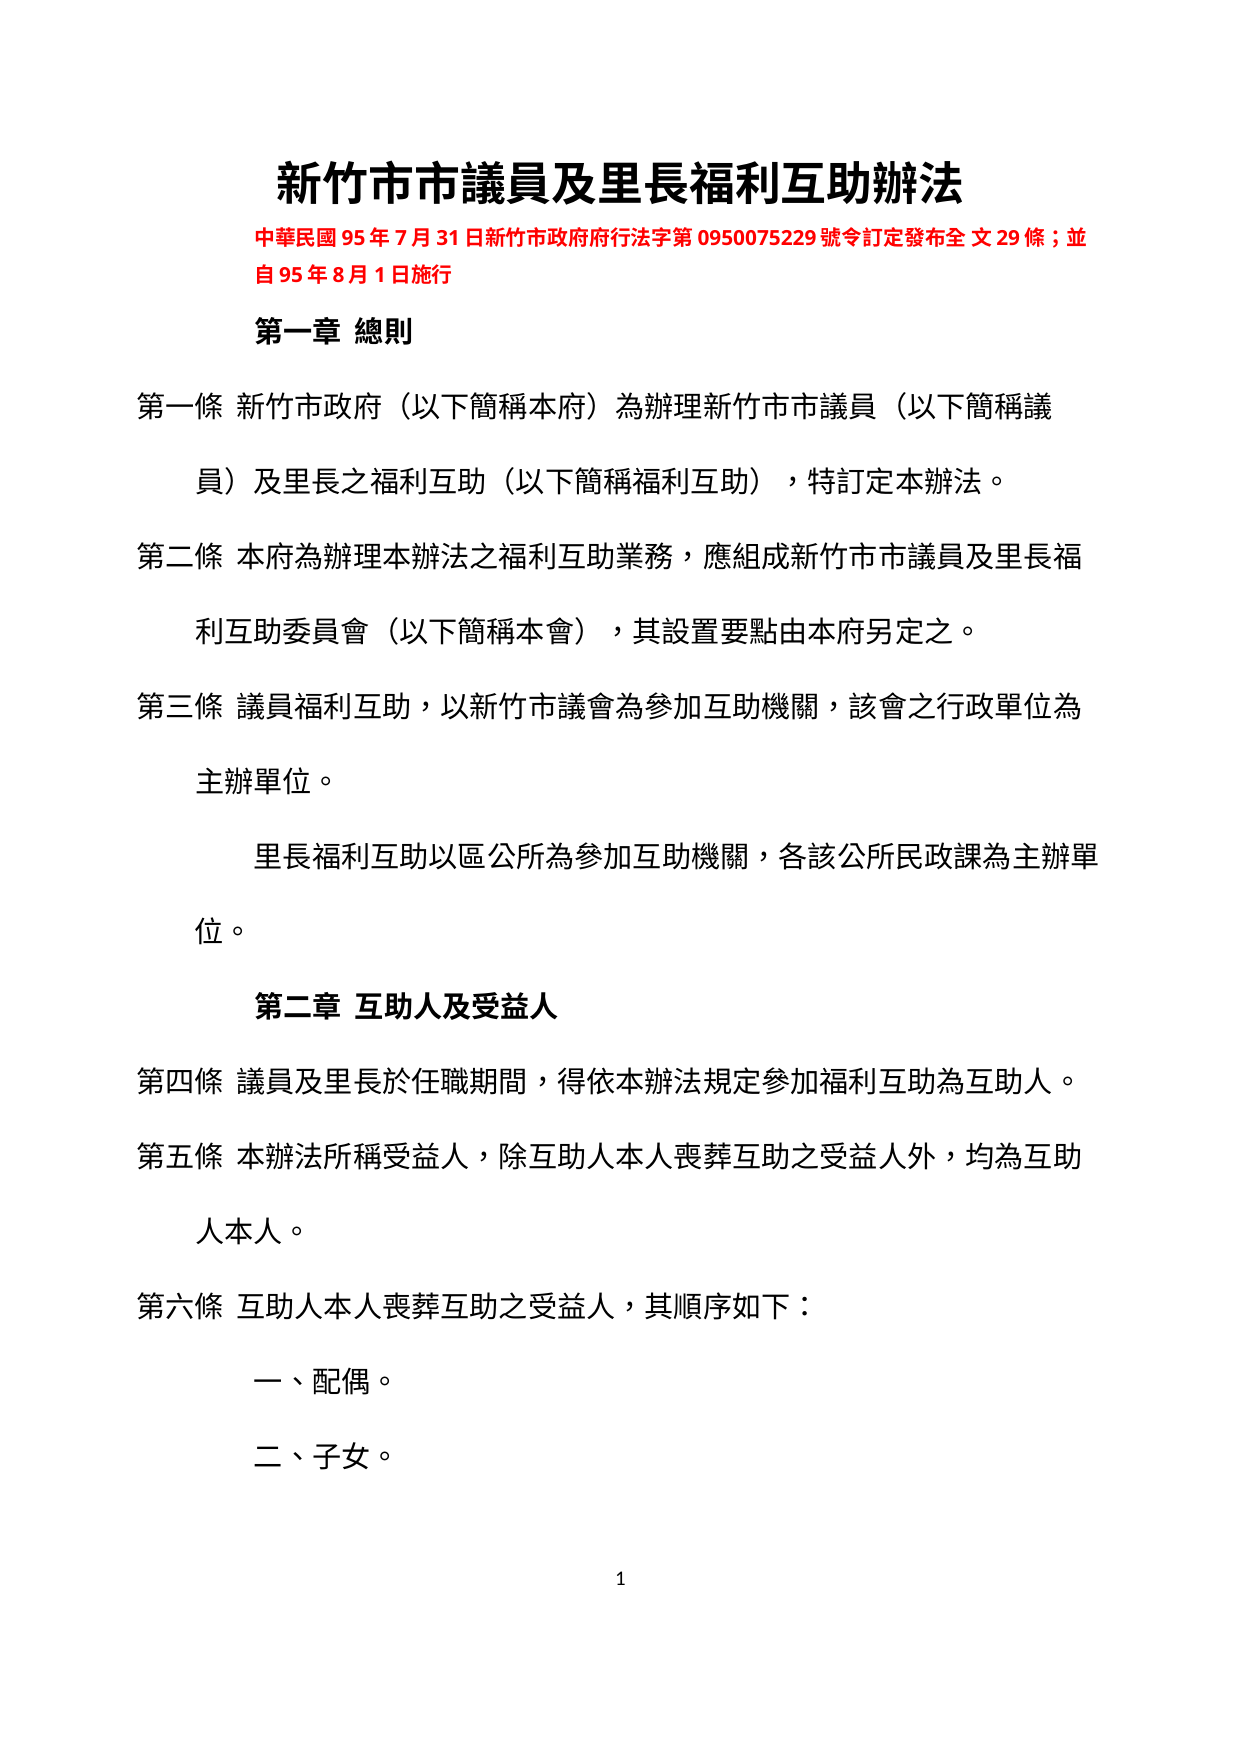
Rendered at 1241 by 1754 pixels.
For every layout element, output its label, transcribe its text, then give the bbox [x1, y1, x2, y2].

text 一、配偶。 [195, 1336, 1104, 1411]
text 第五條 本辦法所稱受益人，除互助人本人喪葬互助之受益人外，均為互助人本人。 [136, 1111, 1104, 1261]
text 里長福利互助以區公所為參加互助機關，各該公所民政課為主辦單位。 [194, 811, 1104, 961]
text 第三條 議員福利互助，以新竹市議會為參加互助機關，該會之行政單位為主辦單位。 [136, 661, 1104, 811]
text 第六條 互助人本人喪葬互助之受益人，其順序如下： [136, 1261, 1104, 1336]
text 第二章 互助人及受益人 [136, 961, 1104, 1036]
text 新竹市市議員及里長福利互助辦法 [136, 136, 1104, 211]
text 第四條 議員及里長於任職期間，得依本辦法規定參加福利互助為互助人。 [136, 1036, 1104, 1111]
text 二、子女。 [195, 1411, 1104, 1486]
text 第一條 新竹市政府（以下簡稱本府）為辦理新竹市市議員（以下簡稱議員）及里長之福利互助（以下簡稱福利互助），特訂定本辦法。 [136, 361, 1104, 511]
text 第一章 總則 [136, 286, 1104, 361]
text 中華民國95年 7月31日新竹市政府府行法字第0950075229號令訂定發布全 文29條；並自95年 8月 1日施行 [254, 211, 1104, 286]
text 第二條 本府為辦理本辦法之福利互助業務，應組成新竹市市議員及里長福利互助委員會（以下簡稱本會），其設置要點由本府另定之。 [136, 511, 1104, 661]
